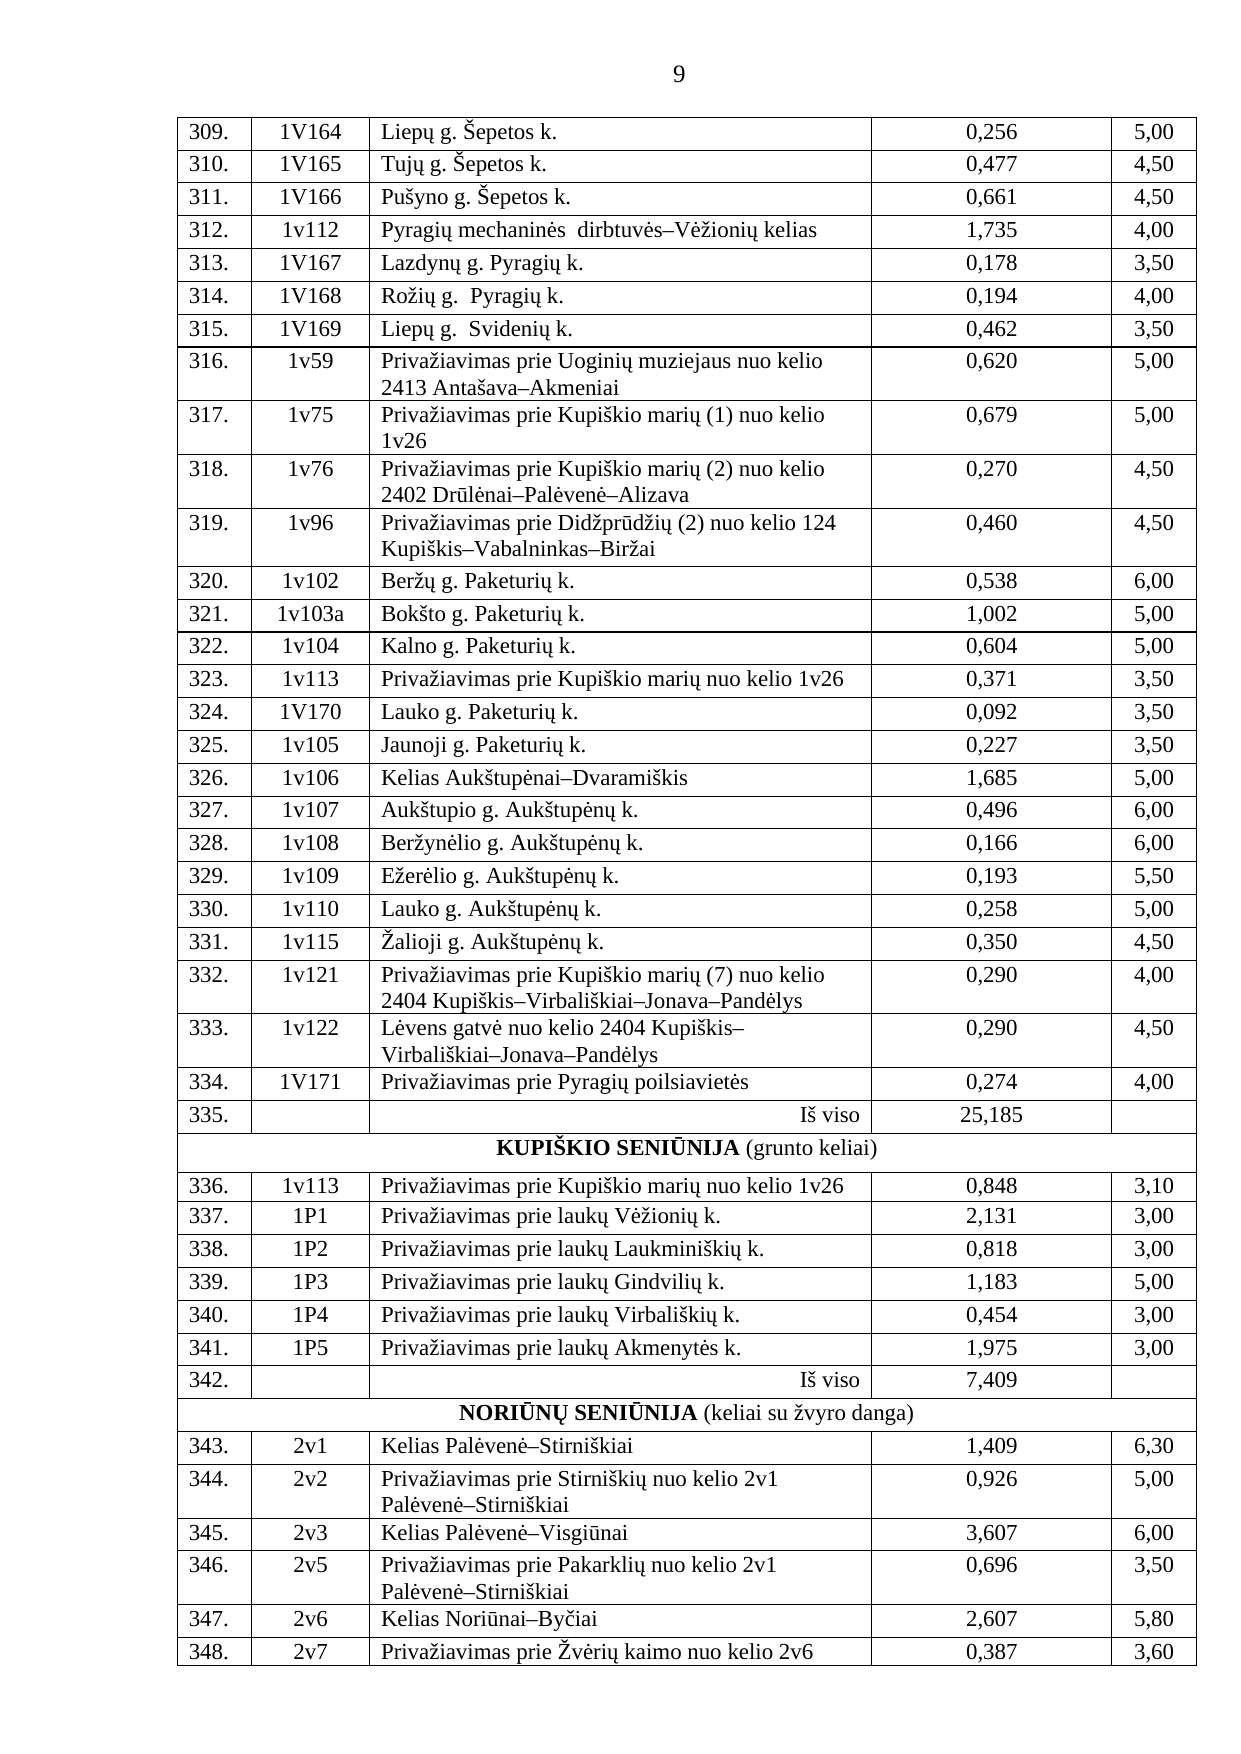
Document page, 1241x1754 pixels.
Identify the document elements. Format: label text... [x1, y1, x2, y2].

table_cell 0,194 [872, 282, 1111, 313]
table_cell Privažiavimas prie Kupiškio marių (7) nuo kelio 2404 Kupiškis–Virbališkiai–Jonava–Pandėlys [370, 961, 871, 1013]
table_cell 334. [178, 1068, 251, 1100]
table_cell 0,092 [872, 698, 1111, 730]
table_cell 3,50 [1112, 665, 1196, 697]
table_cell 4,00 [1112, 1068, 1196, 1100]
table_cell 0,679 [872, 401, 1111, 454]
table_cell 1v112 [252, 216, 369, 248]
table_cell 5,00 [1112, 764, 1196, 796]
table_cell 2v1 [252, 1432, 369, 1464]
table_cell 1,975 [872, 1334, 1111, 1365]
table_cell 344. [178, 1465, 251, 1517]
table_cell Privažiavimas prie laukų Laukminiškių k. [370, 1235, 871, 1267]
table_cell 3,50 [1112, 731, 1196, 763]
table_cell 7,409 [872, 1366, 1111, 1398]
table_cell 0,477 [872, 151, 1111, 182]
table_cell Privažiavimas prie Didžprūdžių (2) nuo kelio 124 Kupiškis–Vabalninkas–Biržai [370, 509, 871, 566]
table_cell [1112, 1101, 1196, 1133]
table_cell 25,185 [872, 1101, 1111, 1133]
table_cell 333. [178, 1014, 251, 1067]
table_cell 0,227 [872, 731, 1111, 763]
table_cell Privažiavimas prie Žvėrių kaimo nuo kelio 2v6 [370, 1638, 871, 1665]
table_cell Žalioji g. Aukštupėnų k. [370, 928, 871, 959]
table_cell 3,50 [1112, 1551, 1196, 1604]
table_cell 1V167 [252, 249, 369, 281]
table_cell Tujų g. Šepetos k. [370, 151, 871, 182]
table_cell 340. [178, 1301, 251, 1332]
table_cell Liepų g. Svidenių k. [370, 315, 871, 346]
table_cell 4,50 [1112, 151, 1196, 182]
table_cell 1P3 [252, 1268, 369, 1300]
table_cell 1v113 [252, 665, 369, 697]
table_cell Beržų g. Paketurių k. [370, 567, 871, 599]
table_cell 0,604 [872, 633, 1111, 664]
table_cell Privažiavimas prie laukų Vėžionių k. [370, 1202, 871, 1234]
table_cell 311. [178, 183, 251, 215]
table_cell 0,848 [872, 1173, 1111, 1201]
table_cell Privažiavimas prie Pakarklių nuo kelio 2v1 Palėvenė–Stirniškiai [370, 1551, 871, 1604]
table_cell 348. [178, 1638, 251, 1665]
table_cell 5,00 [1112, 348, 1196, 400]
table_cell Lauko g. Aukštupėnų k. [370, 895, 871, 927]
table_cell Privažiavimas prie laukų Gindvilių k. [370, 1268, 871, 1300]
table_cell 6,00 [1112, 567, 1196, 599]
table_cell 3,00 [1112, 1334, 1196, 1365]
table_cell 4,50 [1112, 183, 1196, 215]
table_cell 1,002 [872, 600, 1111, 631]
table_cell 3,50 [1112, 315, 1196, 346]
table_cell 0,454 [872, 1301, 1111, 1332]
table_cell 331. [178, 928, 251, 959]
table_cell 0,371 [872, 665, 1111, 697]
table_cell Rožių g. Pyragių k. [370, 282, 871, 313]
table_cell 0,274 [872, 1068, 1111, 1100]
table_cell 2v7 [252, 1638, 369, 1665]
table_cell Iš viso [370, 1366, 871, 1398]
table_cell 5,00 [1112, 118, 1196, 149]
table_cell 4,00 [1112, 961, 1196, 1013]
table_cell [1112, 1366, 1196, 1398]
table_cell 1P1 [252, 1202, 369, 1234]
table_cell 5,00 [1112, 895, 1196, 927]
table_cell 2,607 [872, 1605, 1111, 1637]
table_cell 342. [178, 1366, 251, 1398]
table_cell 0,818 [872, 1235, 1111, 1267]
table_cell Lėvens gatvė nuo kelio 2404 Kupiškis–Virbališkiai–Jonava–Pandėlys [370, 1014, 871, 1067]
table_cell Kelias Noriūnai–Byčiai [370, 1605, 871, 1637]
table_cell 0,538 [872, 567, 1111, 599]
table_cell 2v5 [252, 1551, 369, 1604]
table_cell 0,496 [872, 797, 1111, 828]
table_cell 1,409 [872, 1432, 1111, 1464]
table_cell 1v75 [252, 401, 369, 454]
table_cell 347. [178, 1605, 251, 1637]
table_cell 6,00 [1112, 829, 1196, 861]
table_cell 1,685 [872, 764, 1111, 796]
table_cell 1v59 [252, 348, 369, 400]
table_cell Privažiavimas prie Pyragių poilsiavietės [370, 1068, 871, 1100]
table_cell Iš viso [370, 1101, 871, 1133]
table_cell 0,166 [872, 829, 1111, 861]
table_cell 1V170 [252, 698, 369, 730]
table_cell 4,50 [1112, 509, 1196, 566]
table_cell 317. [178, 401, 251, 454]
table_cell 318. [178, 455, 251, 508]
table_cell 0,696 [872, 1551, 1111, 1604]
table_cell 1v107 [252, 797, 369, 828]
table_cell 346. [178, 1551, 251, 1604]
table_cell 0,350 [872, 928, 1111, 959]
table_cell Privažiavimas prie Kupiškio marių (1) nuo kelio 1v26 [370, 401, 871, 454]
table_cell 0,387 [872, 1638, 1111, 1665]
table_cell 1v103a [252, 600, 369, 631]
table_cell 345. [178, 1519, 251, 1550]
table_cell 1V166 [252, 183, 369, 215]
table_cell 322. [178, 633, 251, 664]
table_cell 309. [178, 118, 251, 149]
table_cell 321. [178, 600, 251, 631]
table_cell 3,50 [1112, 249, 1196, 281]
table_cell Pyragių mechaninės dirbtuvės–Vėžionių kelias [370, 216, 871, 248]
table_cell 0,290 [872, 961, 1111, 1013]
table_cell Privažiavimas prie Kupiškio marių nuo kelio 1v26 [370, 1173, 871, 1201]
table_cell 1v104 [252, 633, 369, 664]
table_cell 1V168 [252, 282, 369, 313]
table_cell 329. [178, 862, 251, 894]
table_cell 312. [178, 216, 251, 248]
table_cell 0,926 [872, 1465, 1111, 1517]
table_cell 328. [178, 829, 251, 861]
table_cell 5,00 [1112, 600, 1196, 631]
table_cell Jaunoji g. Paketurių k. [370, 731, 871, 763]
table_cell 1v115 [252, 928, 369, 959]
table_cell 1v96 [252, 509, 369, 566]
table_cell 336. [178, 1173, 251, 1201]
table_cell Privažiavimas prie Uoginių muziejaus nuo kelio 2413 Antašava–Akmeniai [370, 348, 871, 400]
table_cell 5,50 [1112, 862, 1196, 894]
table_cell Beržynėlio g. Aukštupėnų k. [370, 829, 871, 861]
table_cell 323. [178, 665, 251, 697]
table_cell 1P5 [252, 1334, 369, 1365]
table_cell 1v113 [252, 1173, 369, 1201]
table_cell 343. [178, 1432, 251, 1464]
table_cell 3,10 [1112, 1173, 1196, 1201]
table_cell 339. [178, 1268, 251, 1300]
table_cell 0,620 [872, 348, 1111, 400]
table_cell 1P2 [252, 1235, 369, 1267]
table_cell NORIŪNŲ SENIŪNIJA (keliai su žvyro danga) [178, 1399, 1196, 1431]
table_cell 5,00 [1112, 1268, 1196, 1300]
table_cell 341. [178, 1334, 251, 1365]
table_cell 313. [178, 249, 251, 281]
table_cell 2v3 [252, 1519, 369, 1550]
table_cell 6,00 [1112, 1519, 1196, 1550]
table_cell Bokšto g. Paketurių k. [370, 600, 871, 631]
table_cell 319. [178, 509, 251, 566]
table_cell 1v108 [252, 829, 369, 861]
table_cell 320. [178, 567, 251, 599]
table_cell 0,256 [872, 118, 1111, 149]
table_cell 324. [178, 698, 251, 730]
table_cell Privažiavimas prie Stirniškių nuo kelio 2v1 Palėvenė–Stirniškiai [370, 1465, 871, 1517]
table_cell Kelias Aukštupėnai–Dvaramiškis [370, 764, 871, 796]
table_cell 6,30 [1112, 1432, 1196, 1464]
table_cell 315. [178, 315, 251, 346]
table_cell Kelias Palėvenė–Stirniškiai [370, 1432, 871, 1464]
table_cell 4,50 [1112, 928, 1196, 959]
table_cell 0,462 [872, 315, 1111, 346]
table_cell 0,661 [872, 183, 1111, 215]
table_cell 1V165 [252, 151, 369, 182]
table_cell 332. [178, 961, 251, 1013]
table_cell Ežerėlio g. Aukštupėnų k. [370, 862, 871, 894]
table_cell 3,00 [1112, 1301, 1196, 1332]
table_cell 5,00 [1112, 1465, 1196, 1517]
table_cell 0,258 [872, 895, 1111, 927]
table_cell Kelias Palėvenė–Visgiūnai [370, 1519, 871, 1550]
table_cell [252, 1366, 369, 1398]
table_cell 0,193 [872, 862, 1111, 894]
table_cell Privažiavimas prie Kupiškio marių nuo kelio 1v26 [370, 665, 871, 697]
table_cell 330. [178, 895, 251, 927]
table_cell Lauko g. Paketurių k. [370, 698, 871, 730]
table_cell 1,183 [872, 1268, 1111, 1300]
table_cell 335. [178, 1101, 251, 1133]
table_cell KUPIŠKIO SENIŪNIJA (grunto keliai) [178, 1134, 1196, 1172]
table_cell Privažiavimas prie laukų Akmenytės k. [370, 1334, 871, 1365]
table_cell 3,00 [1112, 1235, 1196, 1267]
table_cell 1V164 [252, 118, 369, 149]
table_cell 5,00 [1112, 401, 1196, 454]
table_cell 2,131 [872, 1202, 1111, 1234]
table_cell Privažiavimas prie Kupiškio marių (2) nuo kelio 2402 Drūlėnai–Palėvenė–Alizava [370, 455, 871, 508]
table_cell 4,50 [1112, 455, 1196, 508]
table_cell 1v105 [252, 731, 369, 763]
table_cell 337. [178, 1202, 251, 1234]
table_cell Privažiavimas prie laukų Virbališkių k. [370, 1301, 871, 1332]
table_cell 1V169 [252, 315, 369, 346]
table_cell 3,60 [1112, 1638, 1196, 1665]
table_cell 5,00 [1112, 633, 1196, 664]
table_cell [252, 1101, 369, 1133]
table_cell 1v109 [252, 862, 369, 894]
table_cell 4,00 [1112, 282, 1196, 313]
table_cell 0,270 [872, 455, 1111, 508]
table_cell 0,178 [872, 249, 1111, 281]
table_cell 327. [178, 797, 251, 828]
table_cell 1v121 [252, 961, 369, 1013]
table_cell 1v110 [252, 895, 369, 927]
table_cell 1v106 [252, 764, 369, 796]
table_cell 326. [178, 764, 251, 796]
table_cell Lazdynų g. Pyragių k. [370, 249, 871, 281]
table_cell 1v122 [252, 1014, 369, 1067]
table_cell 6,00 [1112, 797, 1196, 828]
table_cell Pušyno g. Šepetos k. [370, 183, 871, 215]
table_cell 4,00 [1112, 216, 1196, 248]
table_cell 325. [178, 731, 251, 763]
table_cell 316. [178, 348, 251, 400]
table_cell Liepų g. Šepetos k. [370, 118, 871, 149]
table_cell 0,460 [872, 509, 1111, 566]
table_cell 5,80 [1112, 1605, 1196, 1637]
table_cell 1v76 [252, 455, 369, 508]
table_cell 314. [178, 282, 251, 313]
table_cell 2v6 [252, 1605, 369, 1637]
table_cell 1,735 [872, 216, 1111, 248]
table_cell 3,607 [872, 1519, 1111, 1550]
table_cell 4,50 [1112, 1014, 1196, 1067]
table_cell 1v102 [252, 567, 369, 599]
table_cell Kalno g. Paketurių k. [370, 633, 871, 664]
table_cell 310. [178, 151, 251, 182]
table_cell Aukštupio g. Aukštupėnų k. [370, 797, 871, 828]
table_cell 1P4 [252, 1301, 369, 1332]
table_cell 0,290 [872, 1014, 1111, 1067]
table_cell 2v2 [252, 1465, 369, 1517]
table_cell 1V171 [252, 1068, 369, 1100]
table_cell 3,00 [1112, 1202, 1196, 1234]
table_cell 338. [178, 1235, 251, 1267]
table_cell 3,50 [1112, 698, 1196, 730]
